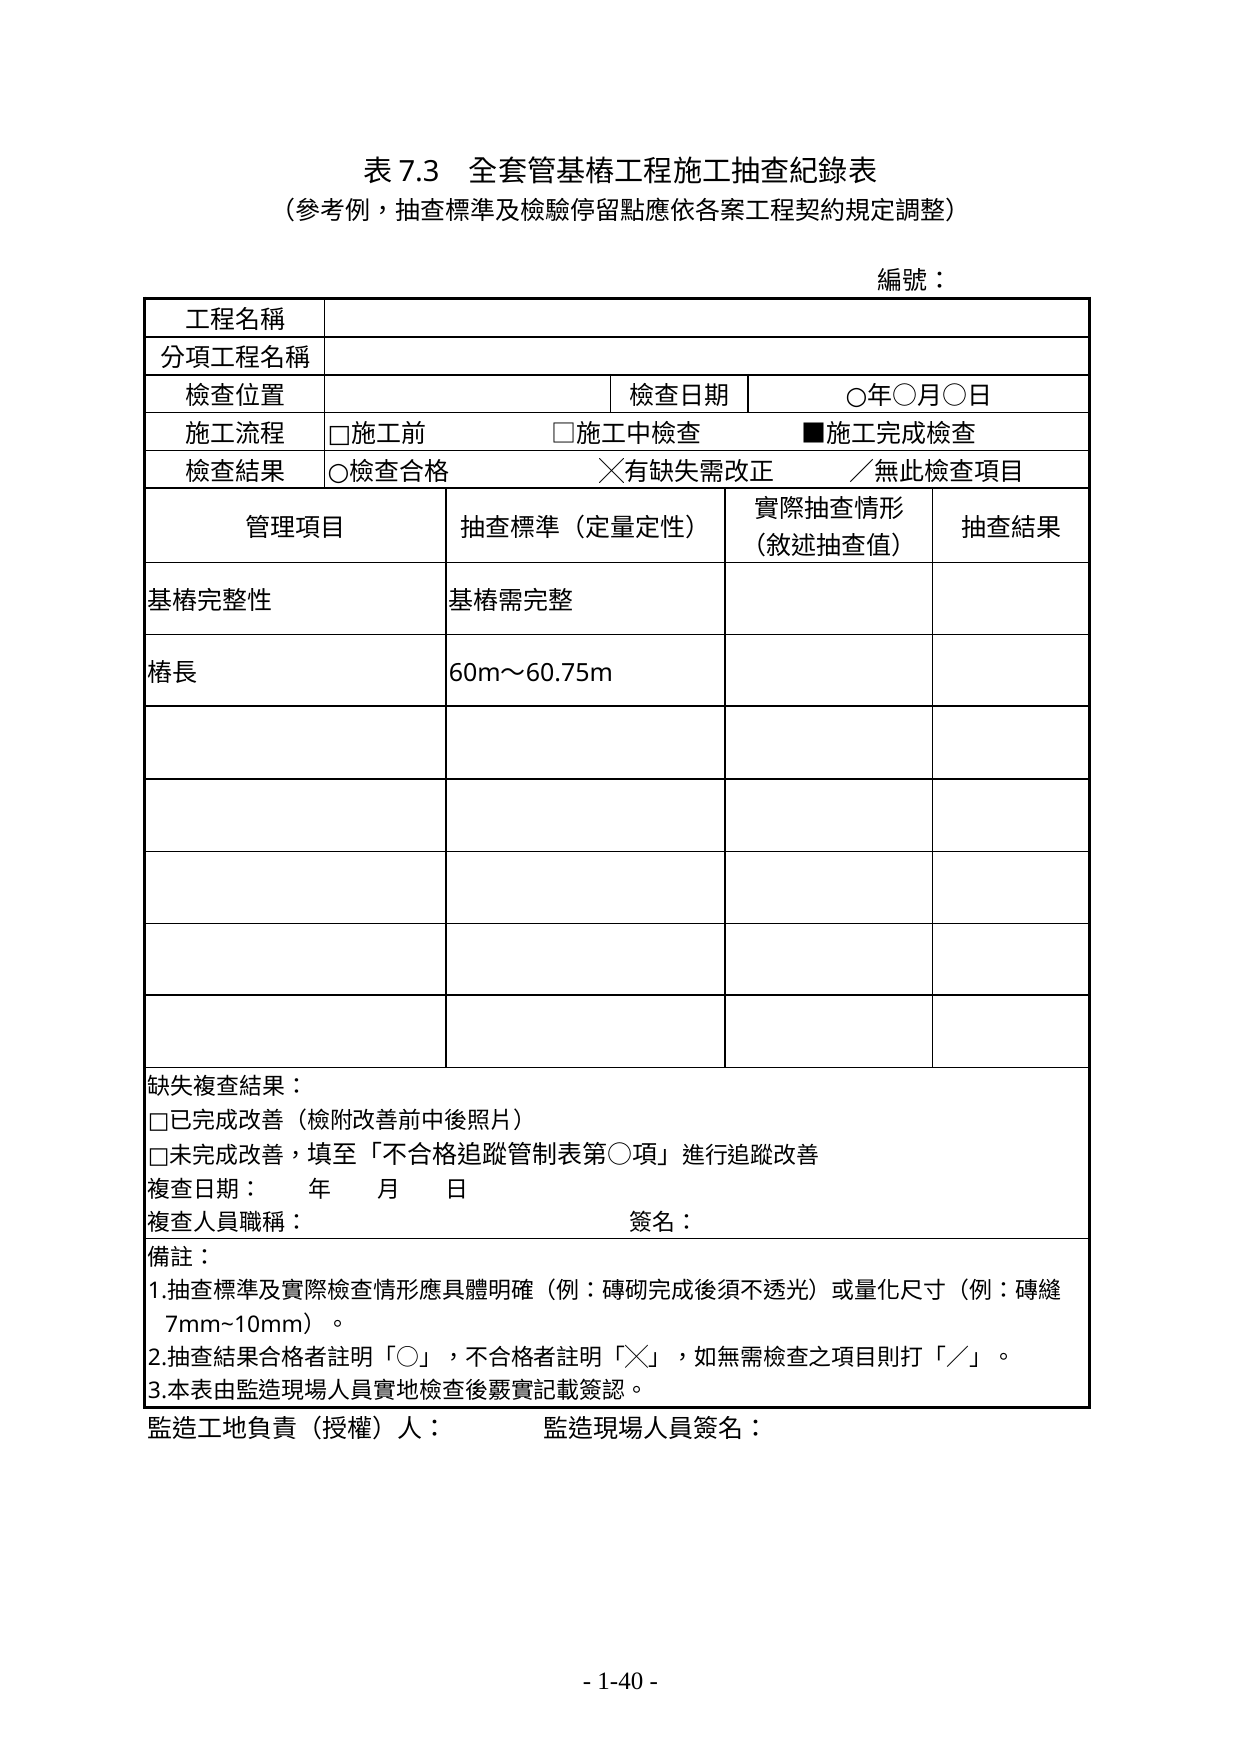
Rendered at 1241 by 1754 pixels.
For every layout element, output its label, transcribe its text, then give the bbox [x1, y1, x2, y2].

table_cell [726, 996, 932, 1067]
table_cell 備註： 1.抽查標準及實際檢查情形應具體明確（例：磚砌完成後須不透光）或量化尺寸（例：磚縫7mm~10mm）。 2.抽查結果合格者註明「○」，不合格者註明「╳」，如無需檢查之項目則打「／」。 3.本表由監造現場人員實地檢查後覈實記載簽認。 [146, 1239, 1088, 1406]
table_cell [726, 852, 932, 922]
table_cell [933, 563, 1088, 633]
table_cell [933, 996, 1088, 1067]
table_cell 樁長 [146, 635, 445, 705]
table_cell [933, 707, 1088, 778]
table_cell ○年○月○日 [749, 376, 1088, 412]
table_cell 抽查標準（定量定性） [447, 489, 724, 561]
table_header 工程名稱 [146, 300, 324, 336]
table_cell [447, 707, 724, 778]
table_cell [726, 707, 932, 778]
table_cell [447, 780, 724, 851]
table_cell ○檢查合格 ╳有缺失需改正 ／無此檢查項目 [325, 451, 1088, 487]
text （參考例，抽查標準及檢驗停留點應依各案工程契約規定調整） [148, 190, 1092, 226]
table_cell [933, 924, 1088, 994]
table_cell 基樁完整性 [146, 563, 445, 633]
text 表7.3 全套管基樁工程施工抽查紀錄表 [148, 148, 1092, 190]
text 編號： [877, 260, 1092, 297]
table_cell 施工流程 [146, 413, 324, 449]
table_cell [726, 780, 932, 851]
text 監造工地負責（授權）人： 監造現場人員簽名： [148, 1409, 1092, 1445]
table_cell 檢查結果 [146, 451, 324, 487]
table_cell [933, 852, 1088, 922]
table_cell 基樁需完整 [447, 563, 724, 633]
table_cell [726, 563, 932, 633]
table_cell 實際抽查情形 （敘述抽查值） [726, 489, 932, 561]
table_cell [325, 376, 610, 412]
table_cell [447, 924, 724, 994]
table_cell [146, 924, 445, 994]
table_cell [447, 852, 724, 922]
table_cell 抽查結果 [933, 489, 1088, 561]
table_cell [447, 996, 724, 1067]
table_cell [146, 707, 445, 778]
table_cell [726, 635, 932, 705]
table_cell 60m〜60.75m [447, 635, 724, 705]
table_cell [933, 780, 1088, 851]
table_cell [146, 996, 445, 1067]
table_cell 分項工程名稱 [146, 338, 324, 374]
table_cell 檢查日期 [611, 376, 747, 412]
table_cell [325, 338, 1088, 374]
table_cell [933, 635, 1088, 705]
table_cell [146, 780, 445, 851]
table_header [325, 300, 1088, 336]
table_cell [726, 924, 932, 994]
table_cell 管理項目 [146, 489, 445, 561]
table_cell 缺失複查結果： □已完成改善（檢附改善前中後照片） □未完成改善，填至「不合格追蹤管制表第○項」進行追蹤改善 複查日期： 年 月 日 複查人員職稱： 簽名： [146, 1068, 1088, 1237]
table_cell 檢查位置 [146, 376, 324, 412]
table_cell □施工前 □施工中檢查 ■施工完成檢查 [325, 413, 1088, 449]
table_cell [146, 852, 445, 922]
